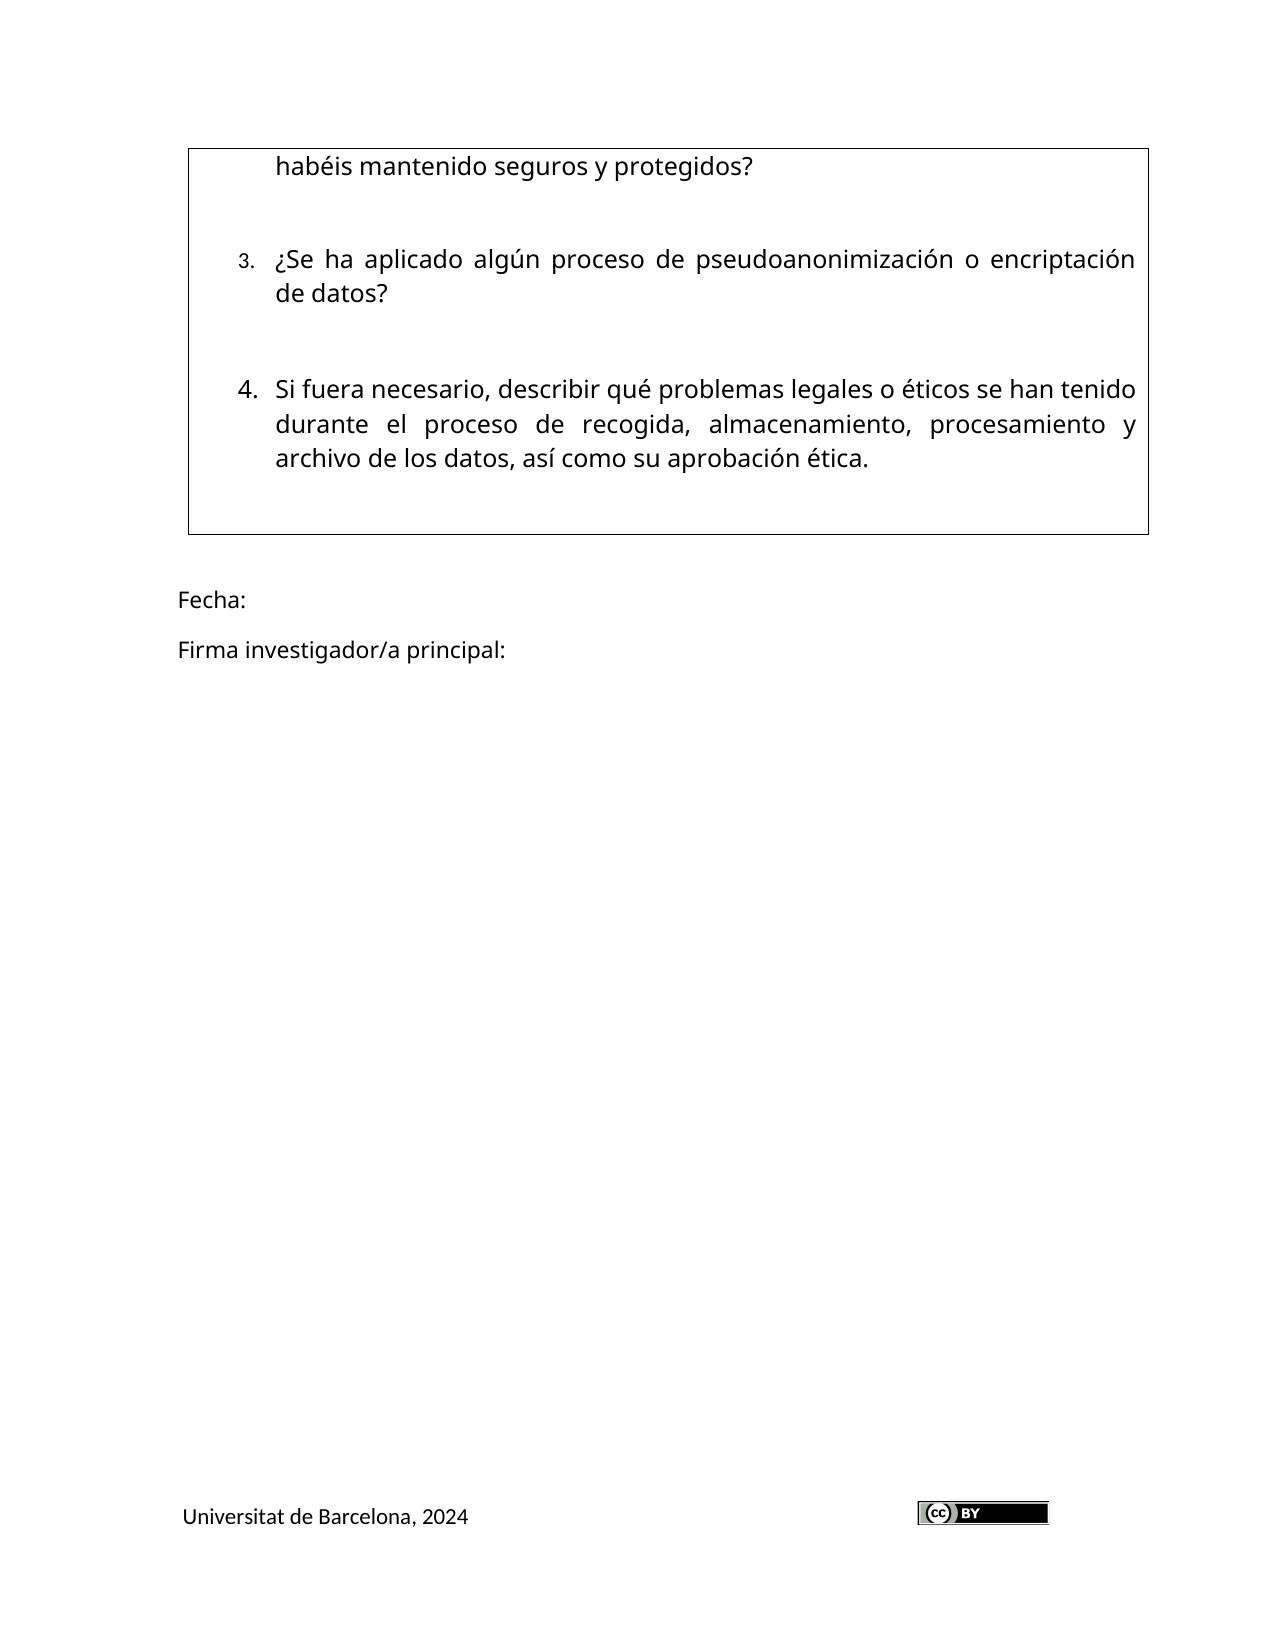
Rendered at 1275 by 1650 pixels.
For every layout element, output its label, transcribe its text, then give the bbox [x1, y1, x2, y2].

text Fecha: [177, 584, 1098, 616]
picture [921, 1504, 1050, 1526]
text Firma investigador/a principal: [177, 634, 1098, 665]
table_cell habéis mantenido seguros y protegidos? ¿Se ha aplicado algún proceso de pseudoanonimización o encriptación de datos? Si fuera necesario, describir qué problemas legales o éticos se han tenido durante el proceso de recogida, almacenamiento, procesamiento y archivo de los datos, así como su aprobación ética. [189, 149, 1148, 533]
